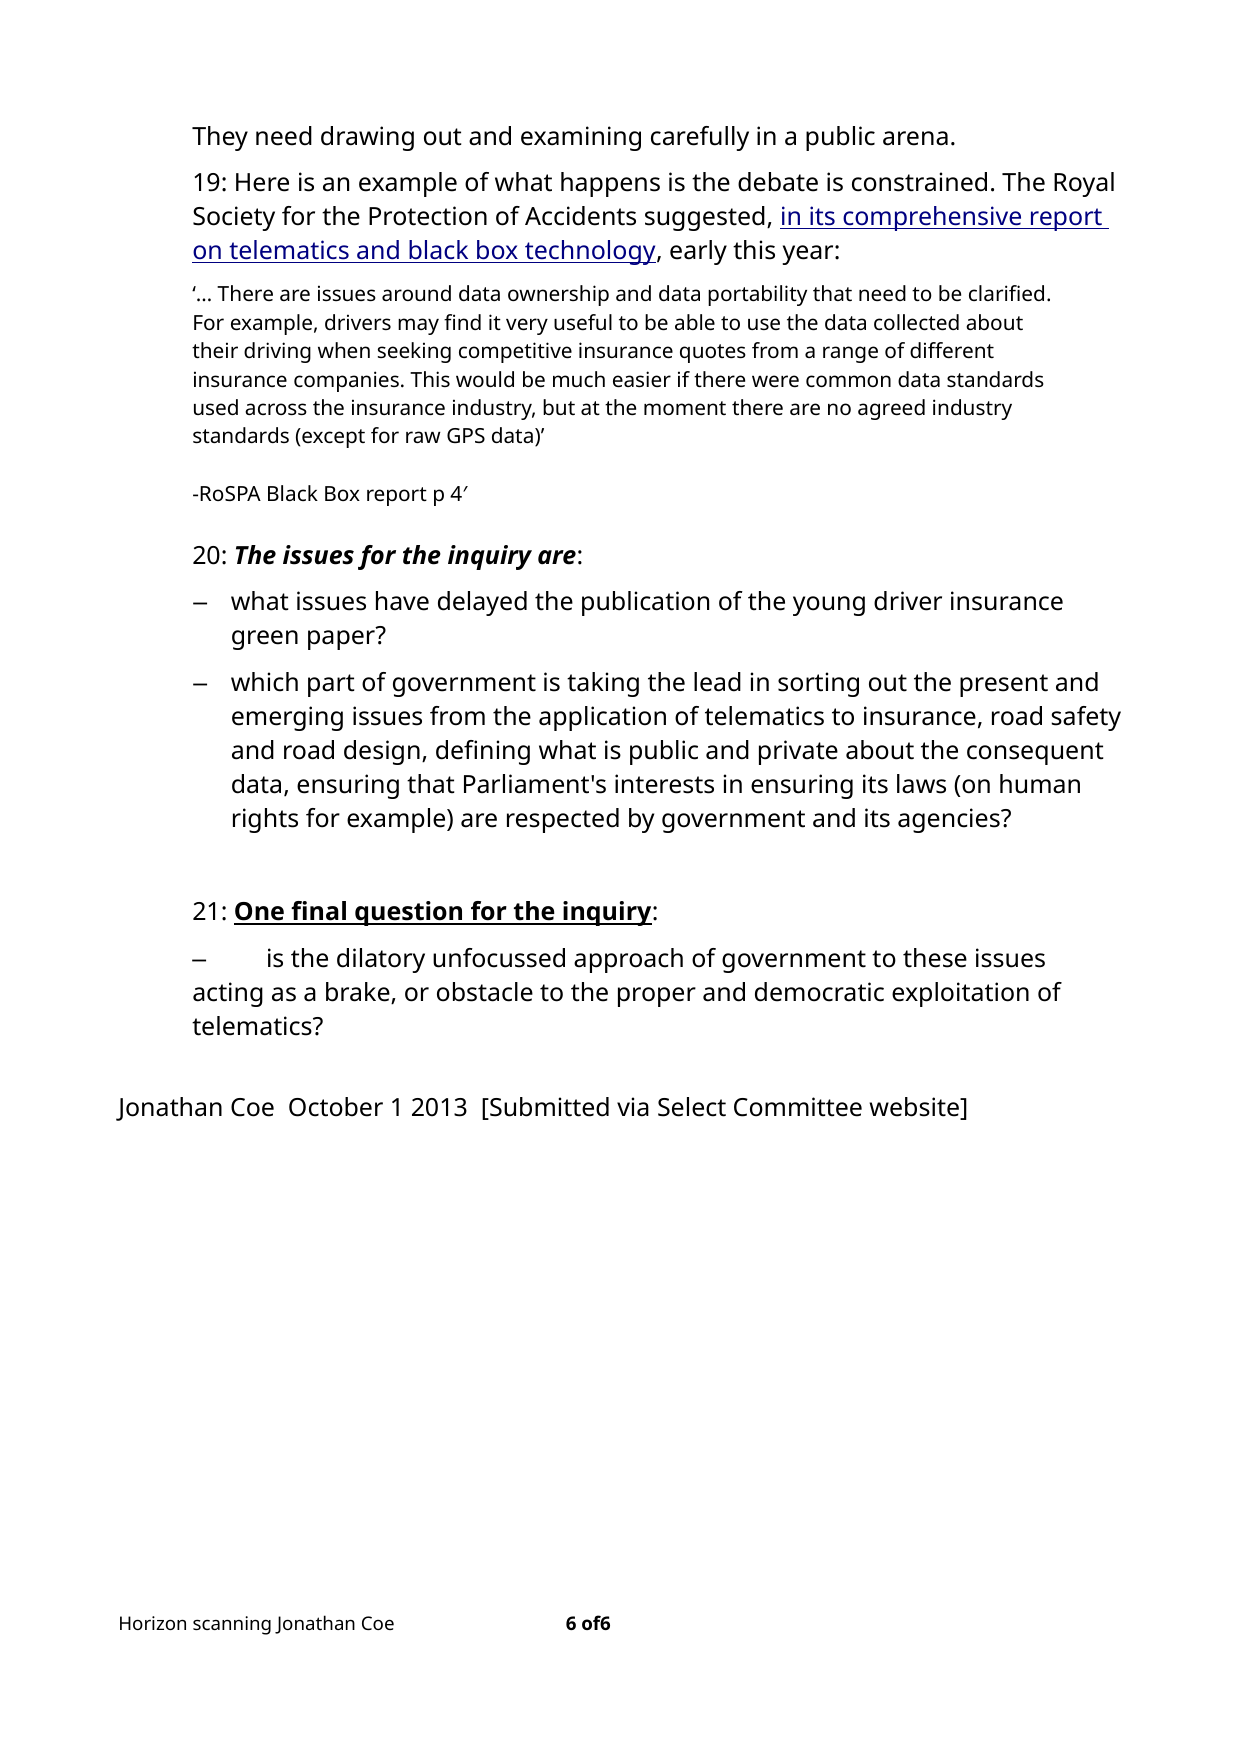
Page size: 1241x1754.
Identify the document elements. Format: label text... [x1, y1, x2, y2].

list is the dilatory unfocussed approach of government to these issues acting as a brake, or obstacle to the proper and democratic exploitation of telematics? [192, 941, 1122, 1043]
text 20: The issues for the inquiry are: [192, 537, 1122, 571]
text 19: Here is an example of what happens is the debate is constrained. The Royal Society for the Protection of Accidents suggested, in its comprehensive report on telematics and black box technology, early this year: [192, 165, 1122, 267]
text Jonathan Coe October 1 2013 [Submitted via Select Committee website] [118, 1089, 1122, 1123]
text 21: One final question for the inquiry: [192, 894, 1122, 928]
text ‘… There are issues around data ownership and data portability that need to be clarified. For example, drivers may find it very useful to be able to use the data collected about their driving when seeking competitive insurance quotes from a range of different insurance companies. This would be much easier if there were common data standards used across the insurance industry, but at the moment there are no agreed industry standards (except for raw GPS data)’ [192, 279, 1063, 450]
text They need drawing out and examining carefully in a public arena. [192, 118, 1122, 152]
list which part of government is taking the lead in sorting out the present and emerging issues from the application of telematics to insurance, road safety and road design, defining what is public and private about the consequent data, ensuring that Parliament's interests in ensuring its laws (on human rights for example) are respected by government and its agencies? [193, 664, 1122, 835]
text -RoSPA Black Box report p 4′ [192, 479, 1063, 508]
list what issues have delayed the publication of the young driver insurance green paper? [193, 584, 1122, 652]
